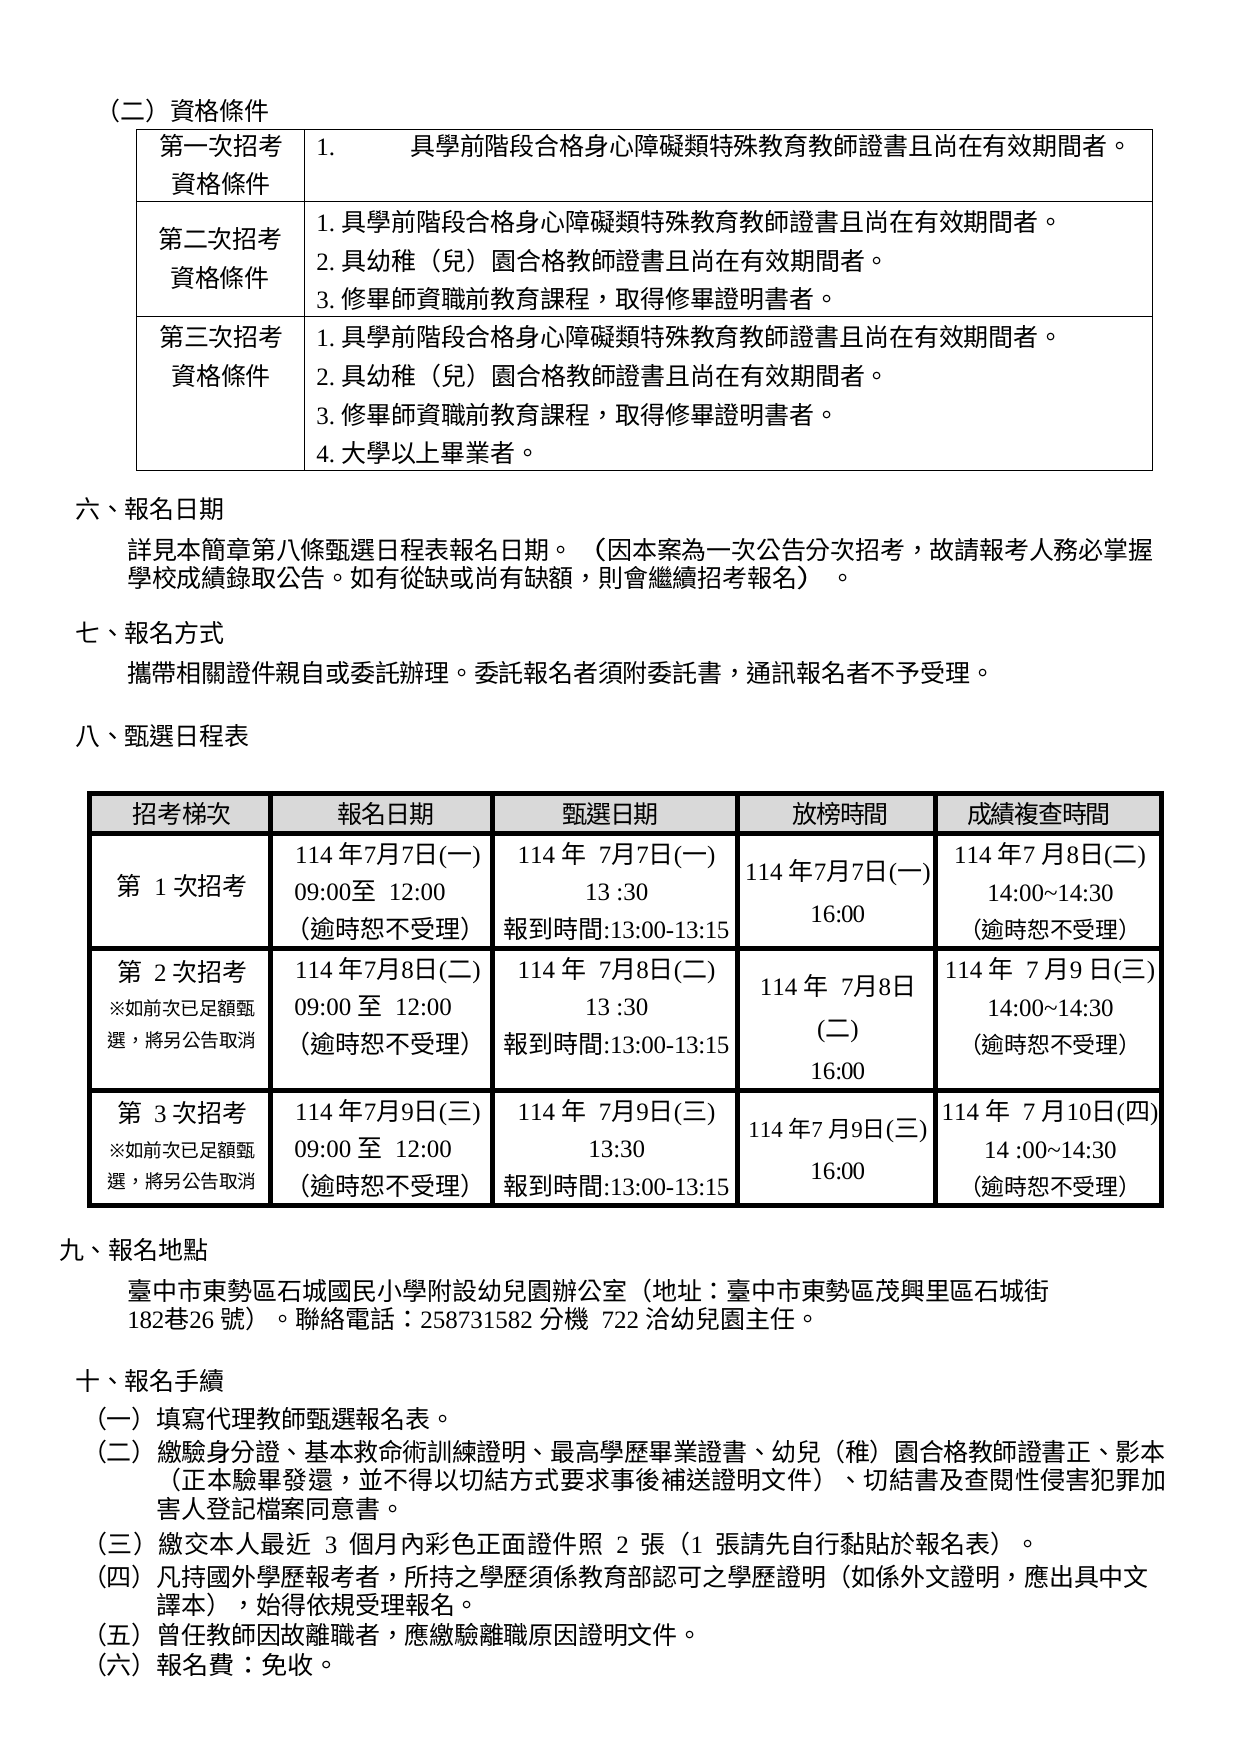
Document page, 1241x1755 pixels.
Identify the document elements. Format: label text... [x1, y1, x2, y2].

table_header 招考梯次 [92, 796, 268, 831]
table_cell 114 年7月8日(二) 09:00 至 12:00 （逾時恕不受理） [273, 951, 490, 1088]
text 十、報名手續 [75, 1357, 1196, 1398]
table_cell 114 年 7月8日(二) 16:00 [740, 951, 933, 1088]
table_cell 第 1 次招考 [92, 836, 268, 946]
table_cell 第三次招考 資格條件 [137, 317, 304, 470]
text 詳見本簡章第八條甄選日程表報名日期。（因本案為一次公告分次招考，故請報考人務必掌握學校成績錄取公告。如有從缺或尚有缺額，則會繼續招考報名）。 [127, 536, 1165, 595]
table_cell 114 年 7月8日(二) 13 :30 報到時間:13:00-13:15 [495, 951, 735, 1088]
table_header 放榜時間 [740, 796, 933, 831]
table_header 第一次招考 資格條件 [137, 130, 304, 201]
text 攜帶相關證件親自或委託辦理。委託報名者須附委託書，通訊報名者不予受理。八、甄選日程表 [75, 654, 1003, 753]
table_cell 具學前階段合格身心障礙類特殊教育教師證書且尚在有效期間者。 具幼稚（兒）園合格教師證書且尚在有效期間者。 修畢師資職前教育課程，取得修畢證明書者。 大學以上畢業者。 [305, 317, 1152, 470]
table_header 報名日期 [273, 796, 490, 831]
table_cell 114 年 7 月9 日(三) 14:00~14:30 （逾時恕不受理） [938, 951, 1159, 1088]
table_cell 114 年7月9日(三) 09:00 至 12:00 （逾時恕不受理） [273, 1093, 490, 1203]
table_cell 第 2 次招考 ※如前次已足額甄 選，將另公告取消 [92, 951, 268, 1088]
text （五）曾任教師因故離職者，應繳驗離職原因證明文件。 [82, 1621, 1167, 1651]
text （四）凡持國外學歷報考者，所持之學歷須係教育部認可之學歷證明（如係外文證明，應出具中文譯本），始得依規受理報名。 [82, 1563, 1167, 1621]
text （二）資格條件 [95, 87, 1196, 129]
table_cell 114 年7 月9日(三) 16:00 [740, 1093, 933, 1203]
text 臺中市東勢區石城國民小學附設幼兒園辦公室（地址：臺中市東勢區茂興里區石城街182巷26 號）。聯絡電話：258731582 分機 722 洽幼兒園主任。 [127, 1277, 1066, 1336]
text 九、報名地點 [59, 1226, 1196, 1267]
table_cell 114 年7月7日(一) 16:00 [740, 836, 933, 946]
text （六）報名費：免收。 [82, 1651, 1167, 1680]
table_cell 具學前階段合格身心障礙類特殊教育教師證書且尚在有效期間者。 具幼稚（兒）園合格教師證書且尚在有效期間者。 修畢師資職前教育課程，取得修畢證明書者。 [305, 202, 1152, 316]
table_cell 第二次招考資格條件 [137, 202, 304, 316]
text （三）繳交本人最近 3 個月內彩色正面證件照 2 張（1 張請先自行黏貼於報名表）。 [82, 1526, 1167, 1561]
text 七、報名方式 [75, 613, 1196, 650]
table_cell 114 年7 月8日(二) 14:00~14:30 （逾時恕不受理） [938, 836, 1159, 946]
text 六、報名日期 [75, 490, 1196, 526]
table_header 具學前階段合格身心障礙類特殊教育教師證書且尚在有效期間者。 [305, 130, 1152, 201]
table_header 甄選日期 [495, 796, 735, 831]
text [81, 791, 1177, 1214]
table_cell 114 年7月7日(一) 09:00至 12:00 （逾時恕不受理） [273, 836, 490, 946]
text （二）繳驗身分證、基本救命術訓練證明、最高學歷畢業證書、幼兒（稚）園合格教師證書正、影本（正本驗畢發還，並不得以切結方式要求事後補送證明文件）、切結書及查閱性侵害犯罪加害人登記檔案同意書。 [82, 1438, 1167, 1526]
table_cell 114 年 7 月10日(四) 14 :00~14:30 （逾時恕不受理） [938, 1093, 1159, 1203]
text （一）填寫代理教師甄選報名表。 [82, 1398, 1167, 1436]
table_cell 第 3 次招考 ※如前次已足額甄 選，將另公告取消 [92, 1093, 268, 1203]
table_header 成績複查時間 [938, 796, 1159, 831]
table_cell 114 年 7月9日(三) 13:30 報到時間:13:00-13:15 [495, 1093, 735, 1203]
table_cell 114 年 7月7日(一) 13 :30 報到時間:13:00-13:15 [495, 836, 735, 946]
